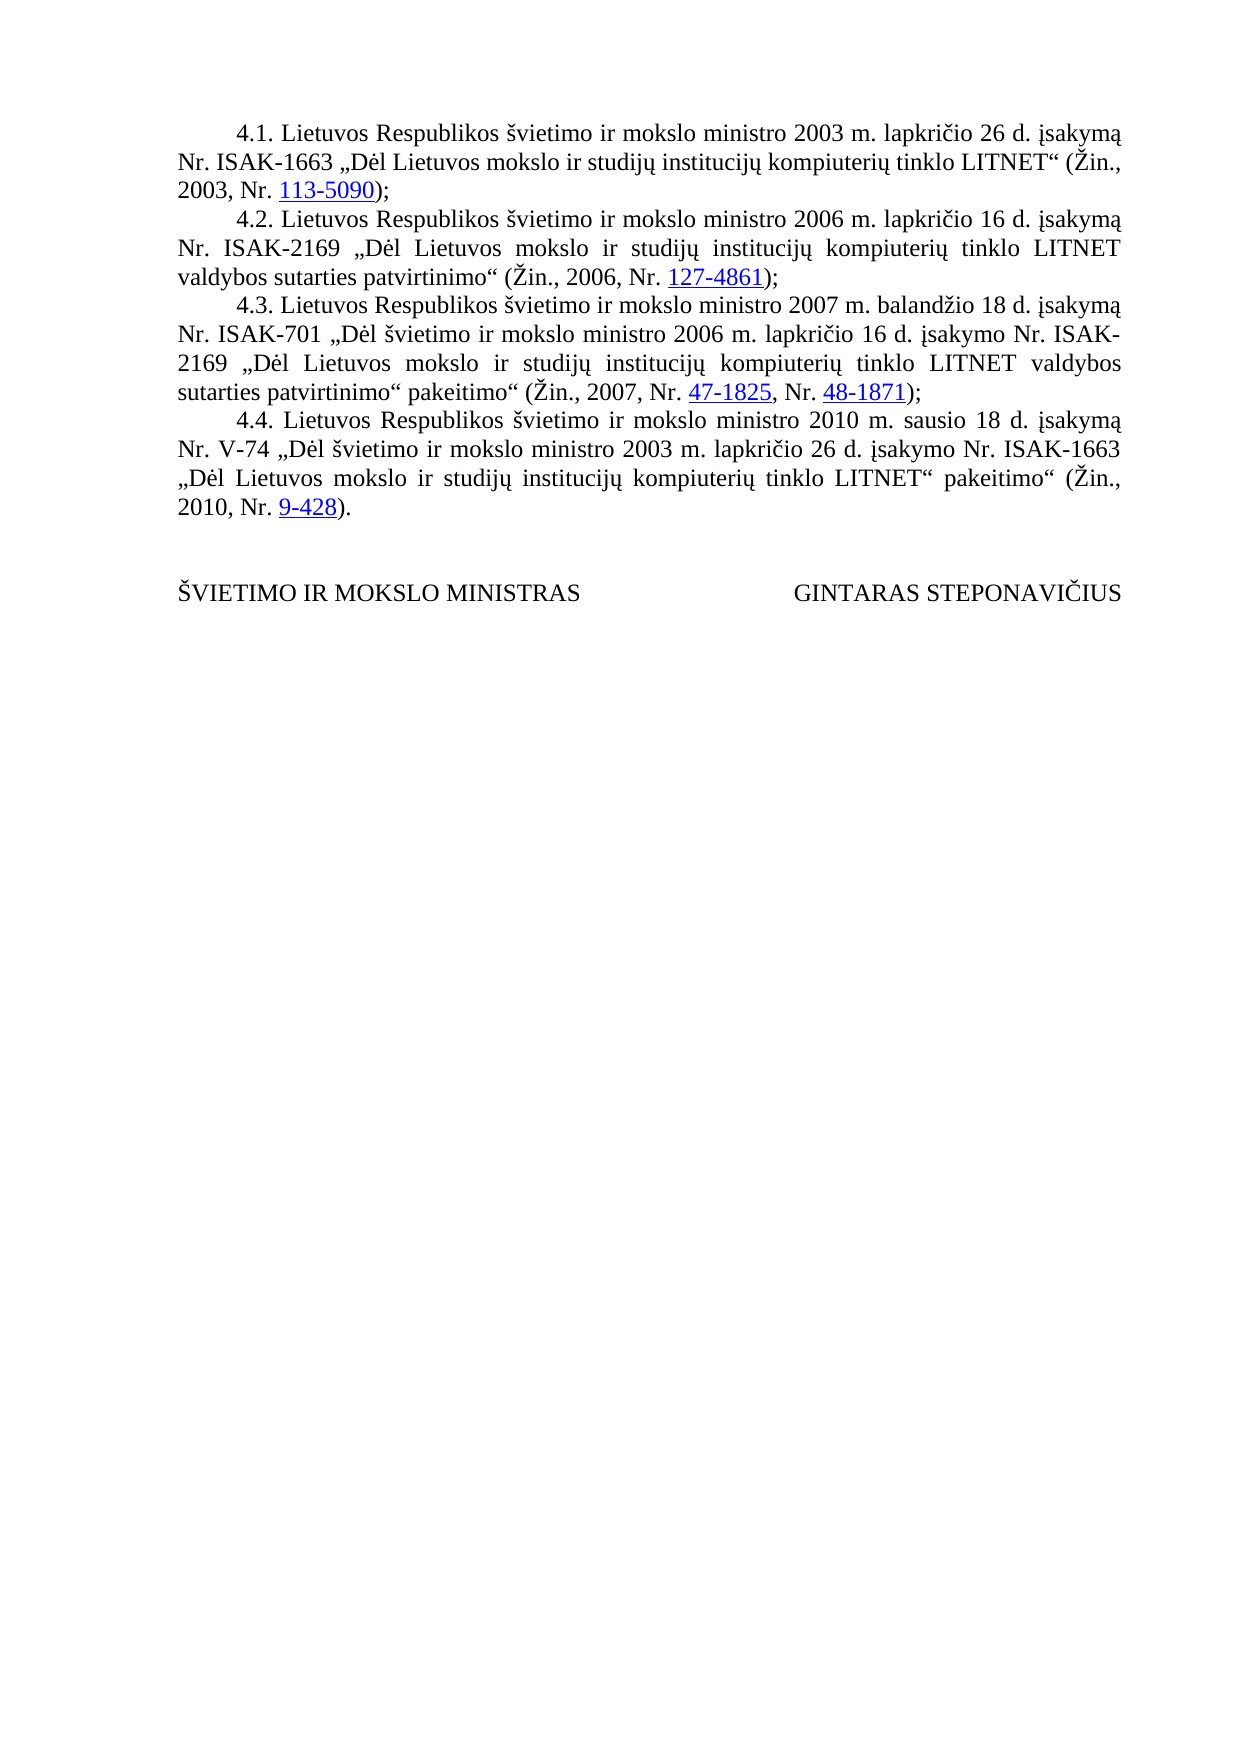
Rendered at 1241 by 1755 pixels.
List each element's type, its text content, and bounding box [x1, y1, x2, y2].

text Švietimo ir mokslo ministras Gintaras Steponavičius [177, 578, 1122, 607]
text 4.1. Lietuvos Respublikos švietimo ir mokslo ministro 2003 m. lapkričio 26 d. įsakymą Nr. ISAK-1663 „Dėl Lietuvos mokslo ir studijų institucijų kompiuterių tinklo LITNET“ (Žin., 2003, Nr. 113-5090); [177, 118, 1122, 204]
text 4.4. Lietuvos Respublikos švietimo ir mokslo ministro 2010 m. sausio 18 d. įsakymą Nr. V-74 „Dėl švietimo ir mokslo ministro 2003 m. lapkričio 26 d. įsakymo Nr. ISAK-1663 „Dėl Lietuvos mokslo ir studijų institucijų kompiuterių tinklo LITNET“ pakeitimo“ (Žin., 2010, Nr. 9-428). [177, 406, 1122, 521]
text 4.2. Lietuvos Respublikos švietimo ir mokslo ministro 2006 m. lapkričio 16 d. įsakymą Nr. ISAK-2169 „Dėl Lietuvos mokslo ir studijų institucijų kompiuterių tinklo LITNET valdybos sutarties patvirtinimo“ (Žin., 2006, Nr. 127-4861); [177, 204, 1122, 291]
text 4.3. Lietuvos Respublikos švietimo ir mokslo ministro 2007 m. balandžio 18 d. įsakymą Nr. ISAK-701 „Dėl švietimo ir mokslo ministro 2006 m. lapkričio 16 d. įsakymo Nr. ISAK-2169 „Dėl Lietuvos mokslo ir studijų institucijų kompiuterių tinklo LITNET valdybos sutarties patvirtinimo“ pakeitimo“ (Žin., 2007, Nr. 47-1825, Nr. 48-1871); [177, 291, 1122, 406]
